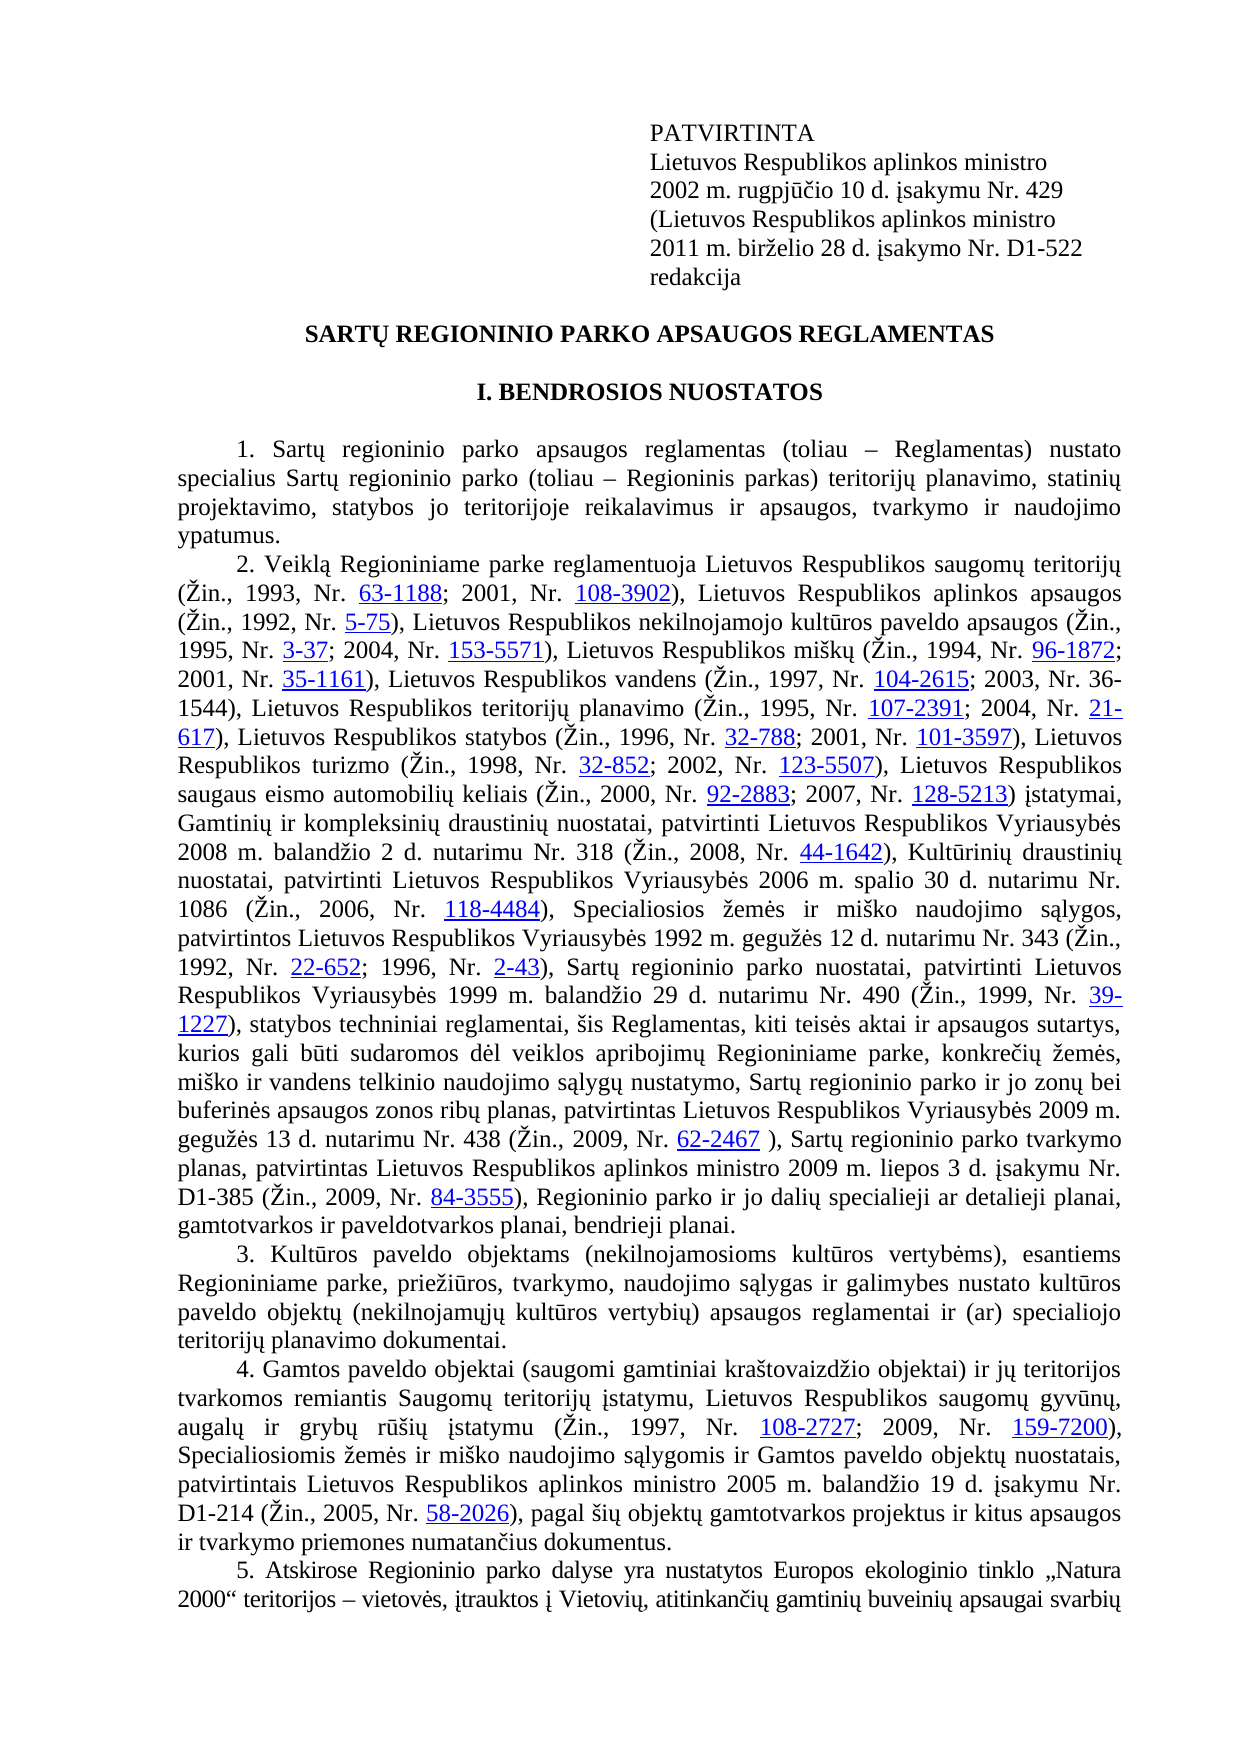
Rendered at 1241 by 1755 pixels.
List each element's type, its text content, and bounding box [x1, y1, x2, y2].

text Lietuvos Respublikos aplinkos ministro [649, 147, 1122, 176]
text 4. Gamtos paveldo objektai (saugomi gamtiniai kraštovaizdžio objektai) ir jų teritorijos tvarkomos remiantis Saugomų teritorijų įstatymu, Lietuvos Respublikos saugomų gyvūnų, augalų ir grybų rūšių įstatymu (Žin., 1997, Nr. 108-2727; 2009, Nr. 159-7200), Specialiosiomis žemės ir miško naudojimo sąlygomis ir Gamtos paveldo objektų nuostatais, patvirtintais Lietuvos Respublikos aplinkos ministro 2005 m. balandžio 19 d. įsakymu Nr. D1-214 (Žin., 2005, Nr. 58-2026), pagal šių objektų gamtotvarkos projektus ir kitus apsaugos ir tvarkymo priemones numatančius dokumentus. [177, 1354, 1122, 1556]
text 2002 m. rugpjūčio 10 d. įsakymu Nr. 429 [649, 176, 1122, 204]
text (Lietuvos Respublikos aplinkos ministro [649, 204, 1122, 233]
text 5. Atskirose Regioninio parko dalyse yra nustatytos Europos ekologinio tinklo „Natura 2000“ teritorijos – vietovės, įtrauktos į Vietovių, atitinkančių gamtinių buveinių apsaugai svarbių [177, 1556, 1122, 1613]
text 1. Sartų regioninio parko apsaugos reglamentas (toliau – Reglamentas) nustato specialius Sartų regioninio parko (toliau – Regioninis parkas) teritorijų planavimo, statinių projektavimo, statybos jo teritorijoje reikalavimus ir apsaugos, tvarkymo ir naudojimo ypatumus. [177, 434, 1122, 549]
text PATVIRTINTA [649, 118, 1122, 147]
text redakcija [649, 262, 1122, 291]
text 2. Veiklą Regioniniame parke reglamentuoja Lietuvos Respublikos saugomų teritorijų (Žin., 1993, Nr. 63-1188; 2001, Nr. 108-3902), Lietuvos Respublikos aplinkos apsaugos (Žin., 1992, Nr. 5-75), Lietuvos Respublikos nekilnojamojo kultūros paveldo apsaugos (Žin., 1995, Nr. 3-37; 2004, Nr. 153-5571), Lietuvos Respublikos miškų (Žin., 1994, Nr. 96-1872; 2001, Nr. 35-1161), Lietuvos Respublikos vandens (Žin., 1997, Nr. 104-2615; 2003, Nr. 36-1544), Lietuvos Respublikos teritorijų planavimo (Žin., 1995, Nr. 107-2391; 2004, Nr. 21-617), Lietuvos Respublikos statybos (Žin., 1996, Nr. 32-788; 2001, Nr. 101-3597), Lietuvos Respublikos turizmo (Žin., 1998, Nr. 32-852; 2002, Nr. 123-5507), Lietuvos Respublikos saugaus eismo automobilių keliais (Žin., 2000, Nr. 92-2883; 2007, Nr. 128-5213) įstatymai, Gamtinių ir kompleksinių draustinių nuostatai, patvirtinti Lietuvos Respublikos Vyriausybės 2008 m. balandžio 2 d. nutarimu Nr. 318 (Žin., 2008, Nr. 44-1642), Kultūrinių draustinių nuostatai, patvirtinti Lietuvos Respublikos Vyriausybės 2006 m. spalio 30 d. nutarimu Nr. 1086 (Žin., 2006, Nr. 118-4484), Specialiosios žemės ir miško naudojimo sąlygos, patvirtintos Lietuvos Respublikos Vyriausybės 1992 m. gegužės 12 d. nutarimu Nr. 343 (Žin., 1992, Nr. 22-652; 1996, Nr. 2-43), Sartų regioninio parko nuostatai, patvirtinti Lietuvos Respublikos Vyriausybės 1999 m. balandžio 29 d. nutarimu Nr. 490 (Žin., 1999, Nr. 39-1227), statybos techniniai reglamentai, šis Reglamentas, kiti teisės aktai ir apsaugos sutartys, kurios gali būti sudaromos dėl veiklos apribojimų Regioniniame parke, konkrečių žemės, miško ir vandens telkinio naudojimo sąlygų nustatymo, Sartų regioninio parko ir jo zonų bei buferinės apsaugos zonos ribų planas, patvirtintas Lietuvos Respublikos Vyriausybės 2009 m. gegužės 13 d. nutarimu Nr. 438 (Žin., 2009, Nr. 62-2467 ), Sartų regioninio parko tvarkymo planas, patvirtintas Lietuvos Respublikos aplinkos ministro 2009 m. liepos 3 d. įsakymu Nr. D1-385 (Žin., 2009, Nr. 84-3555), Regioninio parko ir jo dalių specialieji ar detalieji planai, gamtotvarkos ir paveldotvarkos planai, bendrieji planai. [177, 549, 1122, 1239]
text 2011 m. birželio 28 d. įsakymo Nr. D1-522 [649, 233, 1122, 262]
text I. BENDROSIOS NUOSTATOS [177, 377, 1122, 406]
text sartų REGIONINIO PARKO APSAUGOS REGLAMENTAS [177, 319, 1122, 348]
text 3. Kultūros paveldo objektams (nekilnojamosioms kultūros vertybėms), esantiems Regioniniame parke, priežiūros, tvarkymo, naudojimo sąlygas ir galimybes nustato kultūros paveldo objektų (nekilnojamųjų kultūros vertybių) apsaugos reglamentai ir (ar) specialiojo teritorijų planavimo dokumentai. [177, 1239, 1122, 1354]
